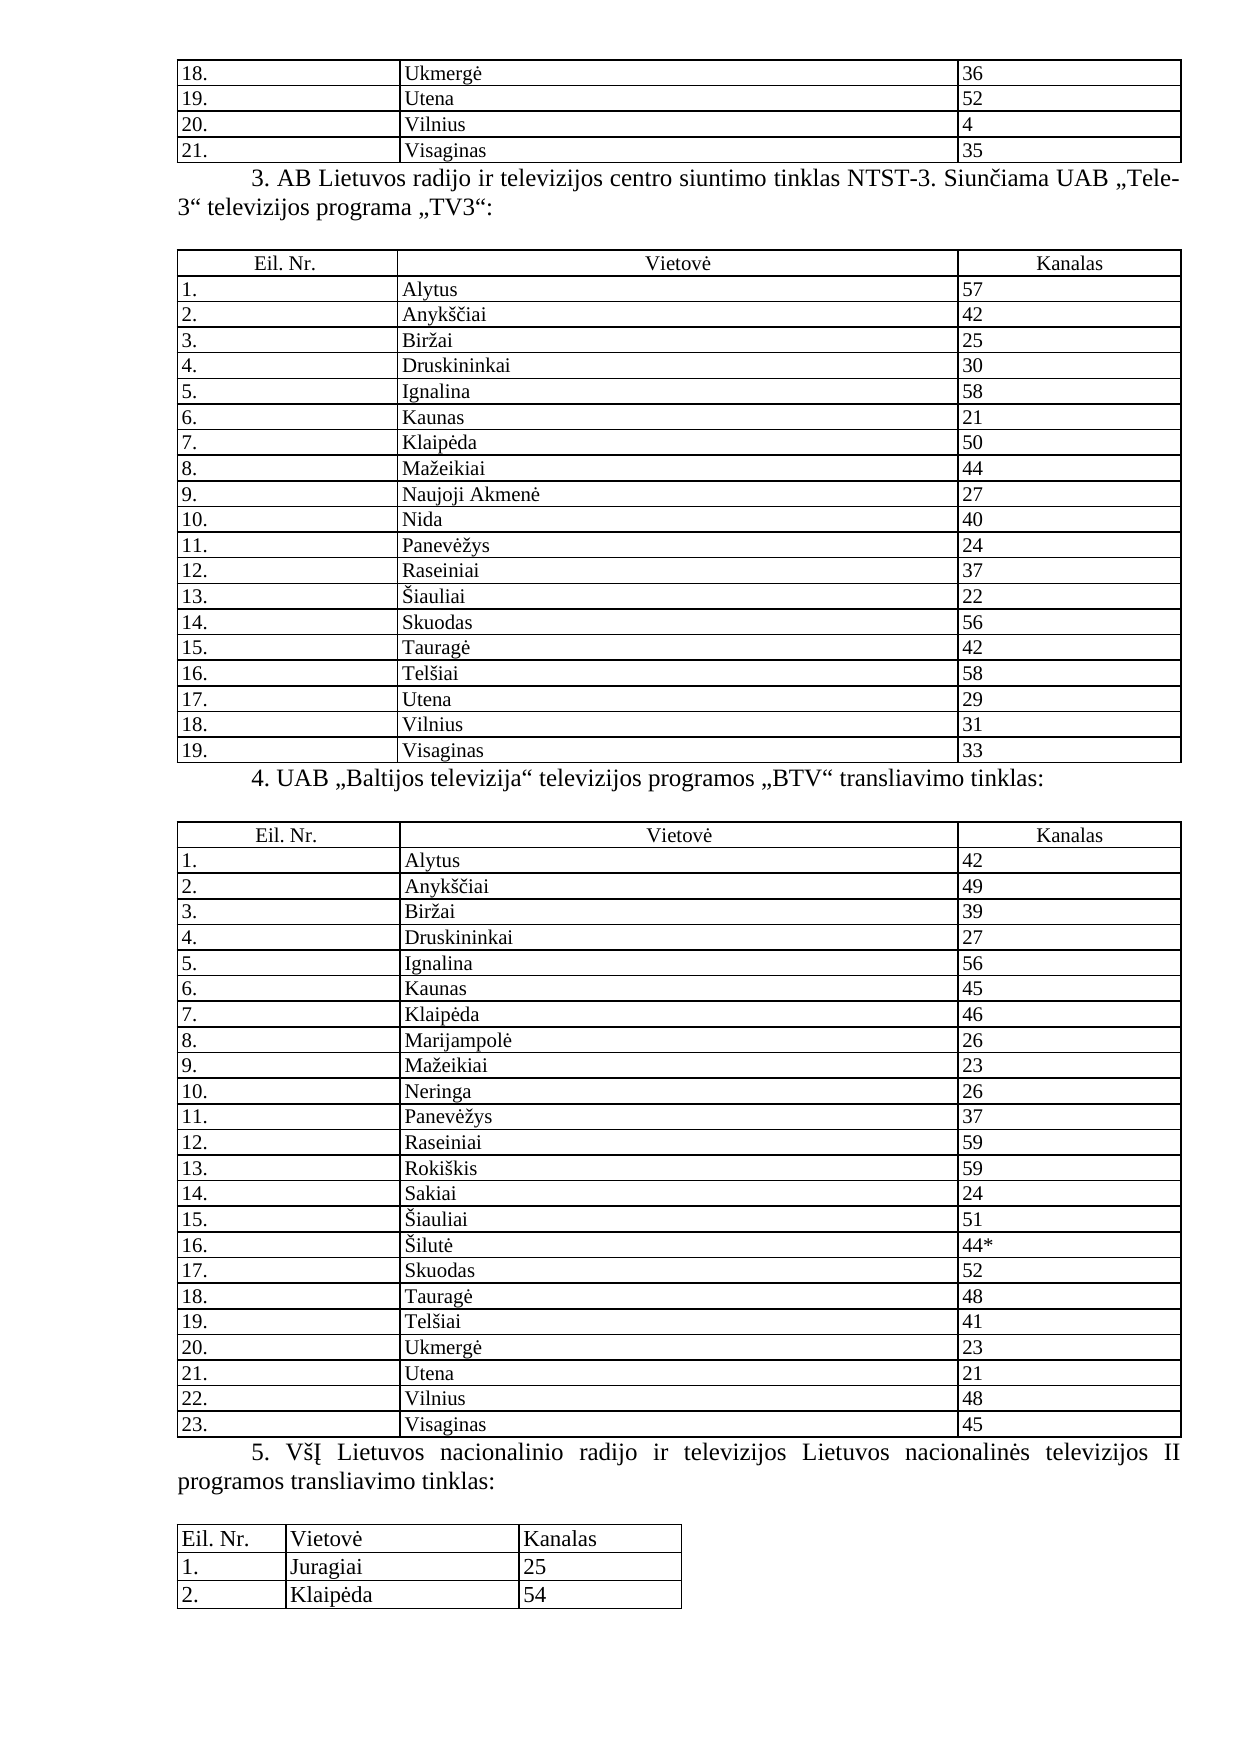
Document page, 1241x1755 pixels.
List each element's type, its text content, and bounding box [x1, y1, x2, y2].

table_cell 5. [178, 951, 399, 975]
table_cell 23 [959, 1053, 1180, 1077]
table_cell 12. [178, 558, 397, 582]
table_cell 10. [178, 507, 397, 531]
table_cell 23. [178, 1412, 399, 1436]
table_cell 41 [959, 1310, 1180, 1333]
table_cell 30 [959, 353, 1180, 377]
table_cell 21 [959, 1361, 1180, 1385]
table_cell 58 [959, 379, 1180, 403]
table_cell 25 [520, 1553, 681, 1579]
table_header Vietovė [398, 251, 957, 275]
table_cell Telšiai [398, 661, 957, 685]
table_cell 4 [959, 112, 1180, 136]
table_cell 27 [959, 925, 1180, 949]
table_header Eil. Nr. [178, 823, 399, 847]
table_cell 25 [959, 328, 1180, 352]
table_cell Biržai [401, 900, 957, 923]
table_cell 17. [178, 687, 397, 711]
table_cell 37 [959, 1105, 1180, 1128]
table_cell Skuodas [398, 610, 957, 634]
table_cell 33 [959, 738, 1180, 762]
table_cell 12. [178, 1130, 399, 1154]
table_cell 8. [178, 456, 397, 480]
table_cell 49 [959, 874, 1180, 898]
table_cell Klaipėda [398, 430, 957, 454]
table_cell 37 [959, 558, 1180, 582]
table_cell 4. [178, 925, 399, 949]
table_header Kanalas [959, 251, 1180, 275]
table_cell 18. [178, 61, 399, 85]
table_cell Ignalina [398, 379, 957, 403]
table_cell 19. [178, 1310, 399, 1333]
table_cell 1. [178, 848, 399, 872]
table_cell 7. [178, 430, 397, 454]
table_cell 8. [178, 1028, 399, 1052]
table_cell 21. [178, 1361, 399, 1385]
table_cell 1. [178, 1553, 285, 1579]
table_cell 13. [178, 1156, 399, 1180]
table_cell Šiauliai [398, 584, 957, 608]
table_cell 48 [959, 1284, 1180, 1308]
table_cell 52 [959, 1258, 1180, 1282]
table_cell Klaipėda [287, 1581, 518, 1607]
table_cell Vilnius [401, 112, 957, 136]
table_cell 29 [959, 687, 1180, 711]
table_cell 19. [178, 738, 397, 762]
table_cell 52 [959, 86, 1180, 110]
table_cell 39 [959, 900, 1180, 923]
table_cell Anykščiai [401, 874, 957, 898]
table_cell 2. [178, 874, 399, 898]
table_cell Mažeikiai [398, 456, 957, 480]
table_cell Telšiai [401, 1310, 957, 1333]
table_cell 46 [959, 1002, 1180, 1026]
table_cell Naujoji Akmenė [398, 482, 957, 506]
table_cell 58 [959, 661, 1180, 685]
table_cell 26 [959, 1028, 1180, 1052]
table_cell 22 [959, 584, 1180, 608]
table_cell Anykščiai [398, 302, 957, 326]
table_cell Raseiniai [401, 1130, 957, 1154]
table_cell 11. [178, 533, 397, 557]
table_cell Panevėžys [398, 533, 957, 557]
table_cell 44* [959, 1233, 1180, 1257]
table_cell Tauragė [401, 1284, 957, 1308]
table_cell 16. [178, 661, 397, 685]
table_cell 3. [178, 900, 399, 923]
table_header Vietovė [401, 823, 957, 847]
table_cell 57 [959, 277, 1180, 301]
table_cell 20. [178, 1335, 399, 1359]
table_cell 22. [178, 1386, 399, 1410]
text 4. UAB „Baltijos televizija“ televizijos programos „BTV“ transliavimo tinklas: [177, 763, 1181, 792]
table_cell 3. [178, 328, 397, 352]
table_cell Ignalina [401, 951, 957, 975]
table_cell 24 [959, 1181, 1180, 1205]
table_cell Nida [398, 507, 957, 531]
table_cell 17. [178, 1258, 399, 1282]
table_cell 27 [959, 482, 1180, 506]
table_cell 48 [959, 1386, 1180, 1410]
table_cell 1. [178, 277, 397, 301]
table_cell Utena [401, 86, 957, 110]
table_cell 2. [178, 1581, 285, 1607]
table_cell 13. [178, 584, 397, 608]
table_cell 18. [178, 712, 397, 736]
table_cell 9. [178, 1053, 399, 1077]
table_cell 26 [959, 1079, 1180, 1103]
table_cell 50 [959, 430, 1180, 454]
table_header Eil. Nr. [178, 251, 397, 275]
table_cell 42 [959, 635, 1180, 659]
table_cell 23 [959, 1335, 1180, 1359]
table_cell 56 [959, 951, 1180, 975]
table_cell Visaginas [401, 138, 957, 162]
table_cell 31 [959, 712, 1180, 736]
table_cell 44 [959, 456, 1180, 480]
table_cell Raseiniai [398, 558, 957, 582]
table_cell 6. [178, 405, 397, 429]
table_cell Juragiai [287, 1553, 518, 1579]
table_cell 59 [959, 1130, 1180, 1154]
table_cell 21 [959, 405, 1180, 429]
table_cell Visaginas [401, 1412, 957, 1436]
table_cell 6. [178, 976, 399, 1000]
table_cell 15. [178, 1207, 399, 1231]
table_cell Utena [401, 1361, 957, 1385]
table_cell 51 [959, 1207, 1180, 1231]
table_cell Alytus [398, 277, 957, 301]
table_cell 24 [959, 533, 1180, 557]
table_cell Visaginas [398, 738, 957, 762]
table_cell Ukmergė [401, 1335, 957, 1359]
table_cell 14. [178, 1181, 399, 1205]
table_cell 45 [959, 1412, 1180, 1436]
table_cell Mažeikiai [401, 1053, 957, 1077]
table_cell 4. [178, 353, 397, 377]
table_cell Skuodas [401, 1258, 957, 1282]
table_cell Vilnius [398, 712, 957, 736]
table_header Eil. Nr. [178, 1525, 285, 1552]
table_cell Alytus [401, 848, 957, 872]
table_cell Sakiai [401, 1181, 957, 1205]
table_cell Ukmergė [401, 61, 957, 85]
table_cell Panevėžys [401, 1105, 957, 1128]
table_cell 11. [178, 1105, 399, 1128]
text 3. AB Lietuvos radijo ir televizijos centro siuntimo tinklas NTST-3. Siunčiama UAB „Tele-3“ televizijos programa „TV3“: [177, 163, 1181, 221]
table_cell 40 [959, 507, 1180, 531]
table_cell 10. [178, 1079, 399, 1103]
table_cell 20. [178, 112, 399, 136]
table_header Kanalas [520, 1525, 681, 1552]
table_cell Marijampolė [401, 1028, 957, 1052]
table_cell Kaunas [398, 405, 957, 429]
table_cell 42 [959, 302, 1180, 326]
table_cell 5. [178, 379, 397, 403]
table_cell Šilutė [401, 1233, 957, 1257]
table_cell 21. [178, 138, 399, 162]
table_cell 2. [178, 302, 397, 326]
table_cell 42 [959, 848, 1180, 872]
table_cell 59 [959, 1156, 1180, 1180]
text 5. VšĮ Lietuvos nacionalinio radijo ir televizijos Lietuvos nacionalinės televizijos II programos transliavimo tinklas: [177, 1438, 1181, 1495]
table_cell 7. [178, 1002, 399, 1026]
table_cell 54 [520, 1581, 681, 1607]
table_cell Druskininkai [398, 353, 957, 377]
table_header Kanalas [959, 823, 1180, 847]
table_cell Tauragė [398, 635, 957, 659]
table_cell 18. [178, 1284, 399, 1308]
table_cell 45 [959, 976, 1180, 1000]
table_cell Utena [398, 687, 957, 711]
table_cell 14. [178, 610, 397, 634]
table_cell Vilnius [401, 1386, 957, 1410]
table_cell 36 [959, 61, 1180, 85]
table_cell 16. [178, 1233, 399, 1257]
table_cell Biržai [398, 328, 957, 352]
table_header Vietovė [287, 1525, 518, 1552]
table_cell Rokiškis [401, 1156, 957, 1180]
table_cell Druskininkai [401, 925, 957, 949]
table_cell Neringa [401, 1079, 957, 1103]
table_cell 15. [178, 635, 397, 659]
table_cell Klaipėda [401, 1002, 957, 1026]
table_cell 35 [959, 138, 1180, 162]
table_cell Šiauliai [401, 1207, 957, 1231]
table_cell 9. [178, 482, 397, 506]
table_cell 19. [178, 86, 399, 110]
table_cell Kaunas [401, 976, 957, 1000]
table_cell 56 [959, 610, 1180, 634]
